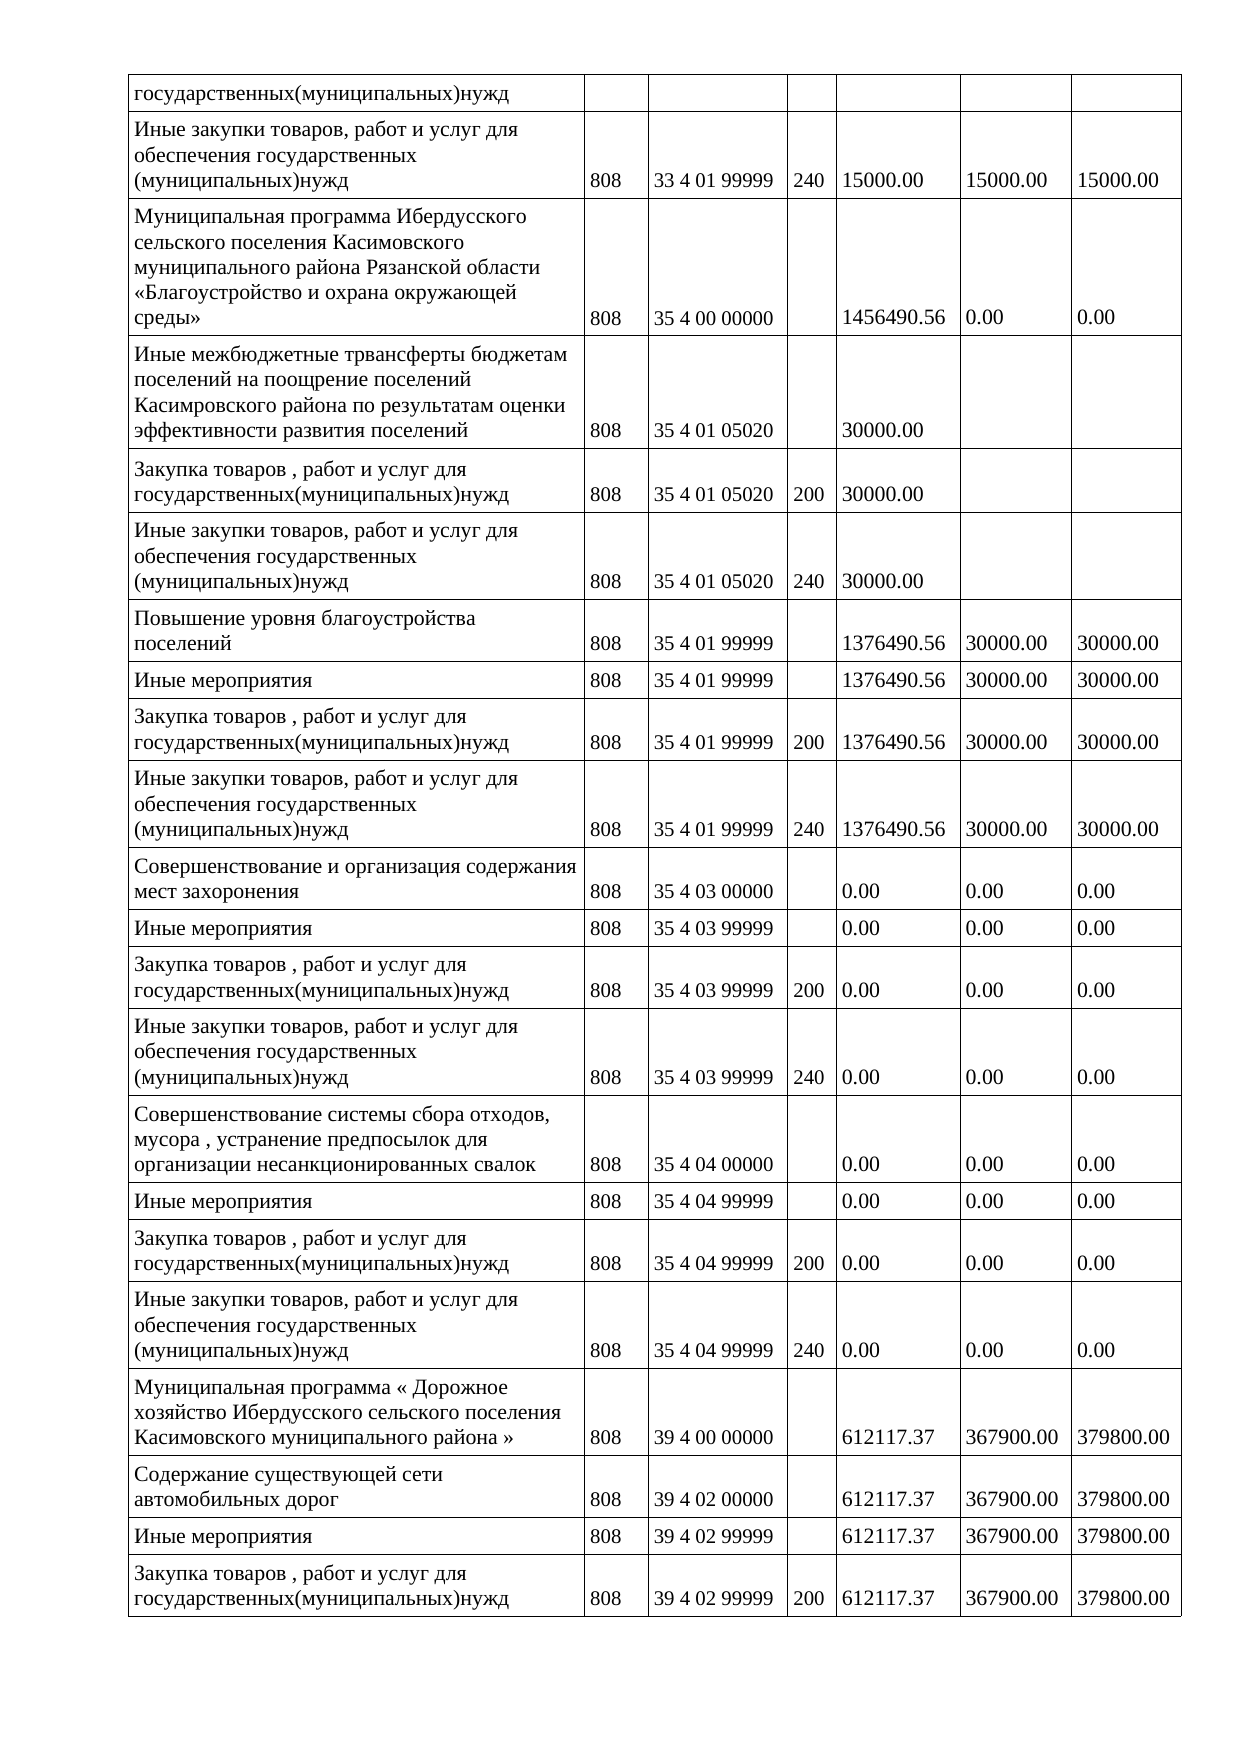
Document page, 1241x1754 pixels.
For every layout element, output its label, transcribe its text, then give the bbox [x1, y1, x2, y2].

table_cell 15000,00 [837, 75, 960, 111]
table_cell 30000,00 [1072, 662, 1181, 698]
table_cell Иные мероприятия [129, 1518, 584, 1554]
table_cell 35 4 04 00000 [649, 1096, 787, 1182]
table_cell 20000,00 [837, 1282, 960, 1368]
table_cell 240 [788, 112, 836, 198]
table_cell 35 4 03 00000 [649, 848, 787, 909]
table_cell 35 4 03 99999 [649, 1009, 787, 1095]
table_cell 808 [585, 199, 648, 335]
table_cell Совершенствование системы сбора отходов, мусора , устранение предпосылок для организации несанкционированных свалок [129, 1096, 584, 1182]
table_cell 1376490,56 [837, 600, 960, 661]
table_cell 1456490,56 [837, 199, 960, 335]
table_cell [1072, 336, 1181, 448]
table_cell 30000,00 [837, 336, 960, 448]
table_cell 20000,00 [1072, 1282, 1181, 1368]
table_cell 808 [585, 1220, 648, 1281]
table_cell 39 4 00 00000 [649, 1369, 787, 1455]
table_cell Содержание существующей сети автомобильных дорог [129, 1456, 584, 1517]
table_cell 15000,00 [961, 112, 1071, 198]
table_cell 30000,00 [961, 662, 1071, 698]
table_cell 367900,00 [961, 1555, 1071, 1616]
table_cell 200 [788, 449, 836, 512]
table_cell 1376490,56 [837, 761, 960, 847]
table_cell 30000,00 [1072, 947, 1181, 1007]
table_cell 35 4 04 99999 [649, 1282, 787, 1368]
table_cell 20000,00 [837, 1096, 960, 1182]
table_cell 808 [585, 699, 648, 759]
table_cell [961, 449, 1071, 512]
table_cell 612117,37 [837, 1555, 960, 1616]
table_cell Иные мероприятия [129, 1183, 584, 1219]
table_cell 80000,00 [1072, 199, 1181, 335]
table_cell 808 [585, 1009, 648, 1095]
table_cell [788, 75, 836, 111]
table_cell Иные закупки товаров, работ и услуг для обеспечения государственных (муниципальных)нужд [129, 513, 584, 599]
table_cell 200 [788, 947, 836, 1007]
table_cell [788, 662, 836, 698]
table_cell Закупка товаров , работ и услуг для государственных(муниципальных)нужд [129, 1555, 584, 1616]
table_cell [788, 848, 836, 909]
table_cell 200 [788, 699, 836, 759]
table_cell 808 [585, 1096, 648, 1182]
table_cell 35 4 01 99999 [649, 600, 787, 661]
table_cell 35 4 03 99999 [649, 947, 787, 1007]
table_cell [788, 1518, 836, 1554]
table_cell 15000,00 [1072, 75, 1181, 111]
table_cell [788, 1456, 836, 1517]
table_cell 20000,00 [961, 1183, 1071, 1219]
table_cell 15000,00 [961, 75, 1071, 111]
table_cell 35 4 00 00000 [649, 199, 787, 335]
table_cell Иные межбюджетные трвансферты бюджетам поселений на поощрение поселений Касимровского района по результатам оценки эффективности развития поселений [129, 336, 584, 448]
table_cell Иные мероприятия [129, 910, 584, 946]
table_cell Иные закупки товаров, работ и услуг для обеспечения государственных (муниципальных)нужд [129, 112, 584, 198]
table_cell 808 [585, 1282, 648, 1368]
table_cell 808 [585, 513, 648, 599]
table_cell 808 [585, 1456, 648, 1517]
table_cell 35 4 01 05020 [649, 336, 787, 448]
table_cell 808 [585, 761, 648, 847]
table_cell [788, 1096, 836, 1182]
table_cell Закупка товаров , работ и услуг для государственных(муниципальных)нужд [129, 699, 584, 759]
table_cell 35 4 01 05020 [649, 449, 787, 512]
table_cell Совершенствование и организация содержания мест захоронения [129, 848, 584, 909]
table_cell 30000,00 [961, 947, 1071, 1007]
table_cell 80000,00 [961, 199, 1071, 335]
table_cell 379800,00 [1072, 1555, 1181, 1616]
table_cell Иные мероприятия [129, 662, 584, 698]
table_cell 20000,00 [961, 1220, 1071, 1281]
table_cell Иные закупки товаров, работ и услуг для обеспечения государственных (муниципальных)нужд [129, 761, 584, 847]
table_cell 20000,00 [1072, 1183, 1181, 1219]
table_cell 35 4 04 99999 [649, 1220, 787, 1281]
table_cell 30000,00 [837, 848, 960, 909]
table_cell 35 4 04 99999 [649, 1183, 787, 1219]
table_cell [788, 910, 836, 946]
table_cell 20000,00 [837, 1220, 960, 1281]
table_cell 30000,00 [837, 910, 960, 946]
table_cell 30000,00 [1072, 848, 1181, 909]
table_cell 35 4 01 99999 [649, 699, 787, 759]
table_cell 808 [585, 336, 648, 448]
table_cell 30000,00 [961, 848, 1071, 909]
table_cell [788, 1369, 836, 1455]
table_cell [961, 336, 1071, 448]
table_cell 808 [585, 910, 648, 946]
table_cell 30000,00 [961, 600, 1071, 661]
table_cell 30000,00 [961, 1009, 1071, 1095]
table_cell [585, 75, 648, 111]
table_cell 808 [585, 1183, 648, 1219]
table_cell 30000,00 [1072, 699, 1181, 759]
table_cell 612117,37 [837, 1456, 960, 1517]
table_cell 367900,00 [961, 1369, 1071, 1455]
table_cell 808 [585, 112, 648, 198]
table_cell Закупка товаров , работ и услуг для государственных(муниципальных)нужд [129, 947, 584, 1007]
table_cell 240 [788, 513, 836, 599]
table_cell [788, 199, 836, 335]
table_cell [1072, 449, 1181, 512]
table_cell 35 4 01 99999 [649, 761, 787, 847]
table_cell 808 [585, 947, 648, 1007]
table_cell 200 [788, 1555, 836, 1616]
table_cell Повышение уровня благоустройства поселений [129, 600, 584, 661]
table_cell 612117,37 [837, 1369, 960, 1455]
table_cell 30000,00 [961, 910, 1071, 946]
table_cell 30000,00 [837, 449, 960, 512]
table_cell Муниципальная программа « Дорожное хозяйство Ибердусского сельского поселения Касимовского муниципального района » [129, 1369, 584, 1455]
table_cell 808 [585, 1369, 648, 1455]
table_cell Закупка товаров , работ и услуг для государственных(муниципальных)нужд [129, 449, 584, 512]
table_cell 240 [788, 1282, 836, 1368]
table_cell 20000,00 [1072, 1096, 1181, 1182]
table_cell государственных(муниципальных)нужд [129, 75, 584, 111]
table_cell 367900,00 [961, 1456, 1071, 1517]
table_cell 15000,00 [837, 112, 960, 198]
table_cell 35 4 01 99999 [649, 662, 787, 698]
table_cell 612117,37 [837, 1518, 960, 1554]
table_cell [788, 1183, 836, 1219]
table_cell 39 4 02 00000 [649, 1456, 787, 1517]
table_cell Муниципальная программа Ибердусского сельского поселения Касимовского муниципального района Рязанской области «Благоустройство и охрана окружающей среды» [129, 199, 584, 335]
table_cell 808 [585, 1518, 648, 1554]
table_cell 379800,00 [1072, 1456, 1181, 1517]
table_cell [1072, 513, 1181, 599]
table_cell 30000,00 [1072, 761, 1181, 847]
table_cell 33 4 01 99999 [649, 112, 787, 198]
table_cell 240 [788, 1009, 836, 1095]
table_cell 15000,00 [1072, 112, 1181, 198]
table_cell 808 [585, 449, 648, 512]
table_cell 20000,00 [961, 1282, 1071, 1368]
table_cell 39 4 02 99999 [649, 1518, 787, 1554]
table_cell 1376490,56 [837, 662, 960, 698]
table_cell [788, 600, 836, 661]
table_cell 367900,00 [961, 1518, 1071, 1554]
table_cell [649, 75, 787, 111]
table_cell 35 4 03 99999 [649, 910, 787, 946]
table_cell 808 [585, 600, 648, 661]
table_cell 808 [585, 662, 648, 698]
table_cell 20000,00 [1072, 1220, 1181, 1281]
table_cell 30000,00 [837, 947, 960, 1007]
table_cell [788, 336, 836, 448]
table_cell 30000,00 [1072, 600, 1181, 661]
table_cell 35 4 01 05020 [649, 513, 787, 599]
table_cell 30000,00 [837, 1009, 960, 1095]
table_cell 30000,00 [961, 699, 1071, 759]
table_cell Иные закупки товаров, работ и услуг для обеспечения государственных (муниципальных)нужд [129, 1009, 584, 1095]
table_cell 808 [585, 848, 648, 909]
table_cell [961, 513, 1071, 599]
table_cell Иные закупки товаров, работ и услуг для обеспечения государственных (муниципальных)нужд [129, 1282, 584, 1368]
table_cell 30000,00 [1072, 910, 1181, 946]
table_cell 39 4 02 99999 [649, 1555, 787, 1616]
table_cell 240 [788, 761, 836, 847]
table_cell 30000,00 [1072, 1009, 1181, 1095]
table_cell Закупка товаров , работ и услуг для государственных(муниципальных)нужд [129, 1220, 584, 1281]
table_cell 379800,00 [1072, 1518, 1181, 1554]
table_cell 200 [788, 1220, 836, 1281]
table_cell 808 [585, 1555, 648, 1616]
table_cell 30000,00 [961, 761, 1071, 847]
table_cell 1376490,56 [837, 699, 960, 759]
table_cell 379800,00 [1072, 1369, 1181, 1455]
table_cell 30000,00 [837, 513, 960, 599]
table_cell 20000,00 [961, 1096, 1071, 1182]
table_cell 20000,00 [837, 1183, 960, 1219]
